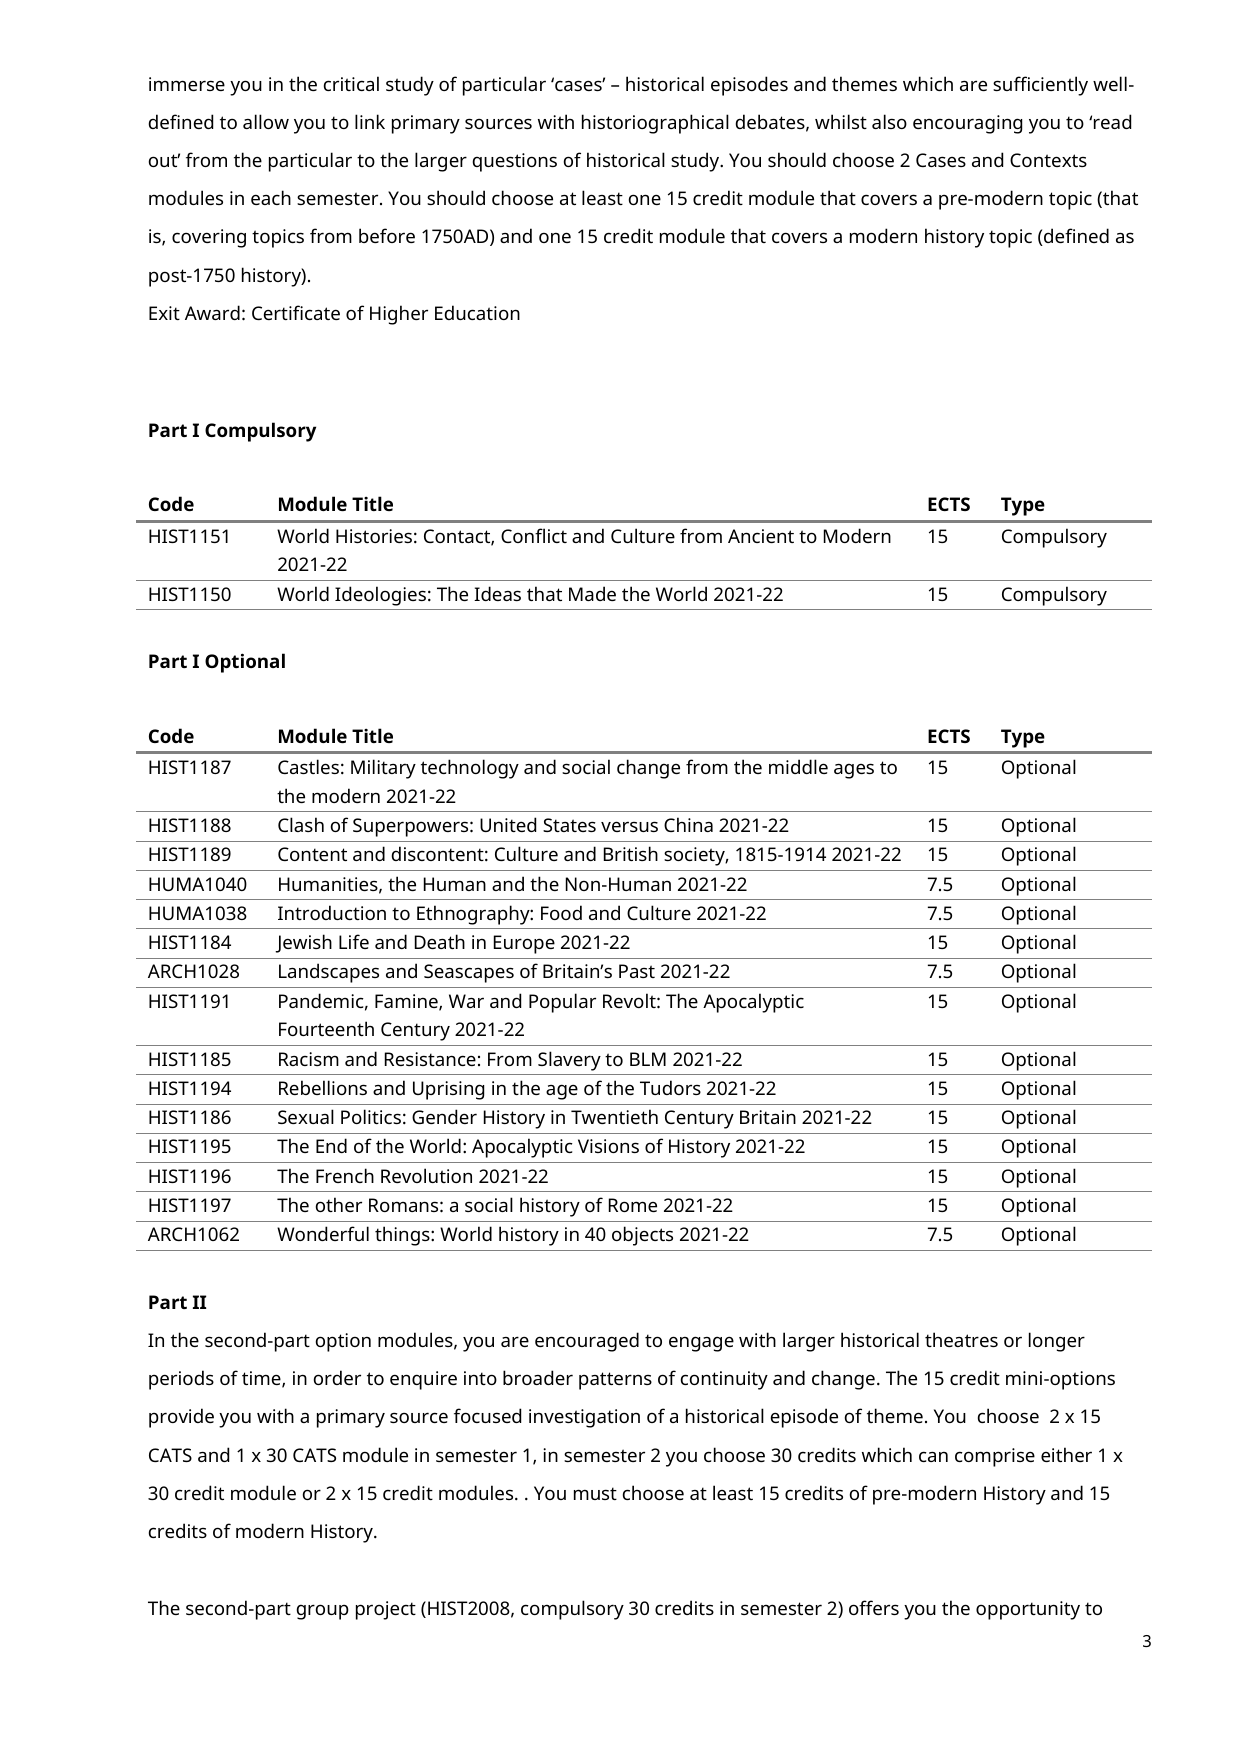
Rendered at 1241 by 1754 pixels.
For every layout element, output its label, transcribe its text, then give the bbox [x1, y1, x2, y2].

table_cell ARCH1028 [136, 959, 266, 987]
table_cell 15 [916, 754, 989, 811]
table_cell Optional [989, 842, 1152, 870]
table_cell HIST1185 [136, 1046, 266, 1074]
table_cell Module Title [266, 723, 916, 751]
table_cell Optional [989, 1105, 1152, 1133]
table_cell 15 [916, 1192, 989, 1221]
table_cell Optional [989, 959, 1152, 987]
table_cell Optional [989, 812, 1152, 841]
table_cell Optional [989, 900, 1152, 928]
table_cell 7.5 [916, 871, 989, 899]
table_cell 15 [916, 1163, 989, 1191]
table_cell HUMA1040 [136, 871, 266, 899]
table_cell Optional [989, 988, 1152, 1045]
table_header immerse you in the critical study of particular ‘cases’ – historical episodes and themes which are sufficiently well-defined to allow you to link primary sources with historiographical debates, whilst also encouraging you to ‘read out’ from the particular to the larger questions of historical study. You should choose 2 Cases and Contexts modules in each semester. You should choose at least one 15 credit module that covers a pre-modern topic (that is, covering topics from before 1750AD) and one 15 credit module that covers a modern history topic (defined as post-1750 history). Exit Award: Certificate of Higher Education [136, 71, 1152, 379]
table_cell Clash of Superpowers: United States versus China 2021-22 [266, 812, 916, 841]
table_cell World Ideologies: The Ideas that Made the World 2021-22 [266, 581, 916, 609]
table_cell 15 [916, 988, 989, 1045]
table_cell Optional [989, 1222, 1152, 1250]
table_cell The End of the World: Apocalyptic Visions of History 2021-22 [266, 1134, 916, 1162]
table_cell 15 [916, 812, 989, 841]
table_cell HUMA1038 [136, 900, 266, 928]
table_cell HIST1151 [136, 523, 266, 580]
table_cell Compulsory [989, 523, 1152, 580]
table_cell Optional [989, 929, 1152, 958]
table_cell Code [136, 492, 266, 520]
table_cell HIST1150 [136, 581, 266, 609]
table_cell Code [136, 723, 266, 751]
table_cell Part I Optional [136, 610, 1152, 723]
table_cell The French Revolution 2021-22 [266, 1163, 916, 1191]
table_cell Optional [989, 871, 1152, 899]
table_cell Optional [989, 1163, 1152, 1191]
table_cell HIST1195 [136, 1134, 266, 1162]
table_cell 15 [916, 929, 989, 958]
table_cell Racism and Resistance: From Slavery to BLM 2021-22 [266, 1046, 916, 1074]
table_cell HIST1194 [136, 1075, 266, 1103]
table_cell Type [989, 492, 1152, 520]
table_cell HIST1184 [136, 929, 266, 958]
table_cell 15 [916, 842, 989, 870]
table_cell ARCH1062 [136, 1222, 266, 1250]
table_cell 7.5 [916, 959, 989, 987]
table_cell 15 [916, 523, 989, 580]
table_cell 15 [916, 1046, 989, 1074]
table_cell Optional [989, 754, 1152, 811]
table_cell World Histories: Contact, Conflict and Culture from Ancient to Modern 2021-22 [266, 523, 916, 580]
table_cell Optional [989, 1075, 1152, 1103]
table_cell 15 [916, 581, 989, 609]
table_cell Introduction to Ethnography: Food and Culture 2021-22 [266, 900, 916, 928]
table_cell Optional [989, 1134, 1152, 1162]
table_cell HIST1188 [136, 812, 266, 841]
table_cell HIST1189 [136, 842, 266, 870]
table_cell HIST1197 [136, 1192, 266, 1221]
table_cell Sexual Politics: Gender History in Twentieth Century Britain 2021-22 [266, 1105, 916, 1133]
table_cell Type [989, 723, 1152, 751]
table_cell 7.5 [916, 900, 989, 928]
table_cell ECTS [916, 492, 989, 520]
table_cell Landscapes and Seascapes of Britain’s Past 2021-22 [266, 959, 916, 987]
table_cell Content and discontent: Culture and British society, 1815-1914 2021-22 [266, 842, 916, 870]
table_cell The other Romans: a social history of Rome 2021-22 [266, 1192, 916, 1221]
table_cell Optional [989, 1192, 1152, 1221]
table_cell Module Title [266, 492, 916, 520]
table_cell Compulsory [989, 581, 1152, 609]
table_cell Rebellions and Uprising in the age of the Tudors 2021-22 [266, 1075, 916, 1103]
table_cell Optional [989, 1046, 1152, 1074]
table_cell ECTS [916, 723, 989, 751]
table_cell 7.5 [916, 1222, 989, 1250]
table_cell 15 [916, 1105, 989, 1133]
table_cell Pandemic, Famine, War and Popular Revolt: The Apocalyptic Fourteenth Century 2021-22 [266, 988, 916, 1045]
table_cell HIST1196 [136, 1163, 266, 1191]
table_cell HIST1186 [136, 1105, 266, 1133]
table_cell Wonderful things: World history in 40 objects 2021-22 [266, 1222, 916, 1250]
table_cell Part I Compulsory [136, 379, 1152, 492]
table_cell HIST1187 [136, 754, 266, 811]
table_cell 15 [916, 1075, 989, 1103]
table_cell HIST1191 [136, 988, 266, 1045]
table_cell Jewish Life and Death in Europe 2021-22 [266, 929, 916, 958]
table_cell 15 [916, 1134, 989, 1162]
table_cell Castles: Military technology and social change from the middle ages to the modern 2021-22 [266, 754, 916, 811]
table_cell Part II In the second-part option modules, you are encouraged to engage with larger historical theatres or longer periods of time, in order to enquire into broader patterns of continuity and change. The 15 credit mini-options provide you with a primary source focused investigation of a historical episode of theme. You choose 2 x 15 CATS and 1 x 30 CATS module in semester 1, in semester 2 you choose 30 credits which can comprise either 1 x 30 credit module or 2 x 15 credit modules. . You must choose at least 15 credits of pre-modern History and 15 credits of modern History. The second-part group project (HIST2008, compulsory 30 credits in semester 2) offers you the opportunity to [136, 1251, 1152, 1620]
table_cell Humanities, the Human and the Non-Human 2021-22 [266, 871, 916, 899]
